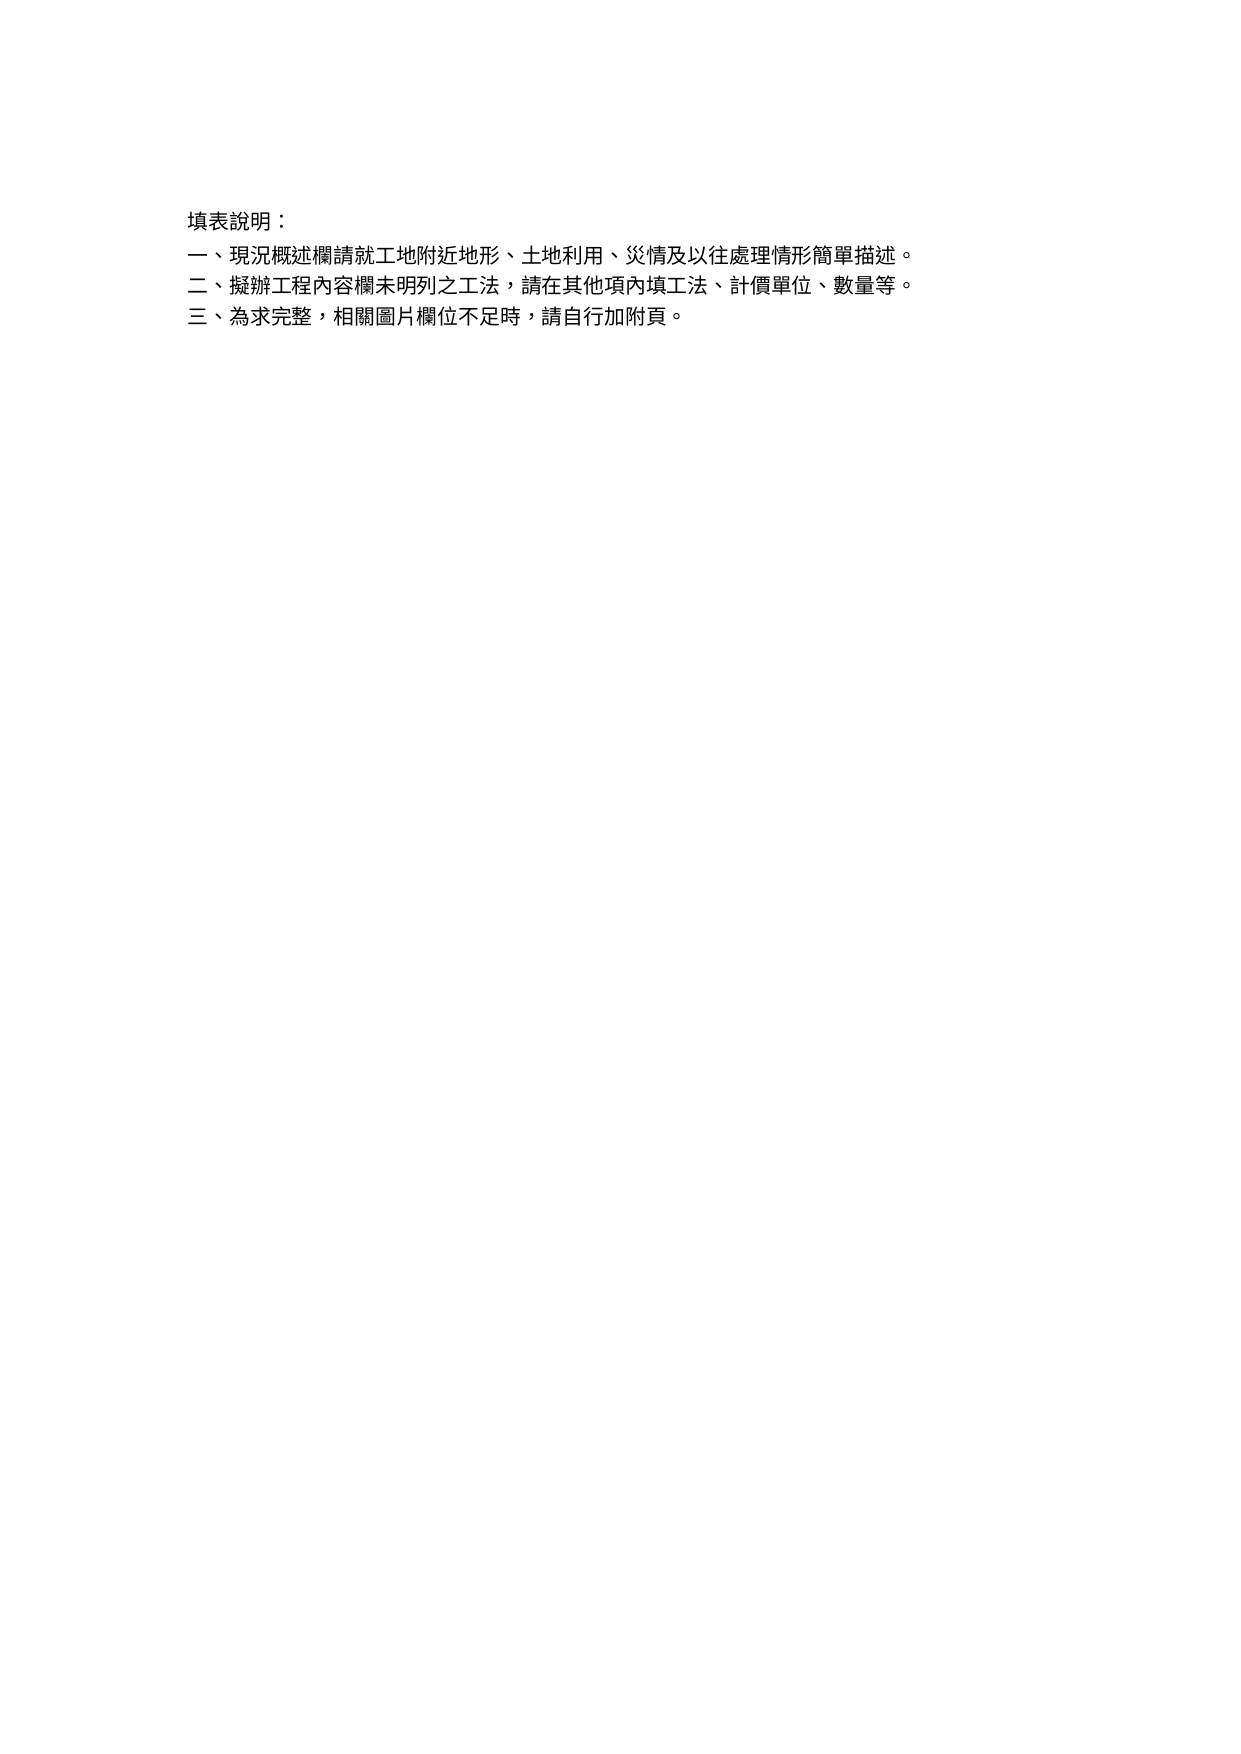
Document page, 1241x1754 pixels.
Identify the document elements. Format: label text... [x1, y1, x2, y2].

text 二、擬辦工程內容欄未明列之工法，請在其他項內填工法、計價單位、數量等。 [187, 270, 1053, 300]
text 三、為求完整，相關圖片欄位不足時，請自行加附頁。 [187, 300, 1053, 330]
text 填表說明： [187, 202, 1053, 239]
text 一、現況概述欄請就工地附近地形、土地利用、災情及以往處理情形簡單描述。 [187, 239, 1053, 270]
